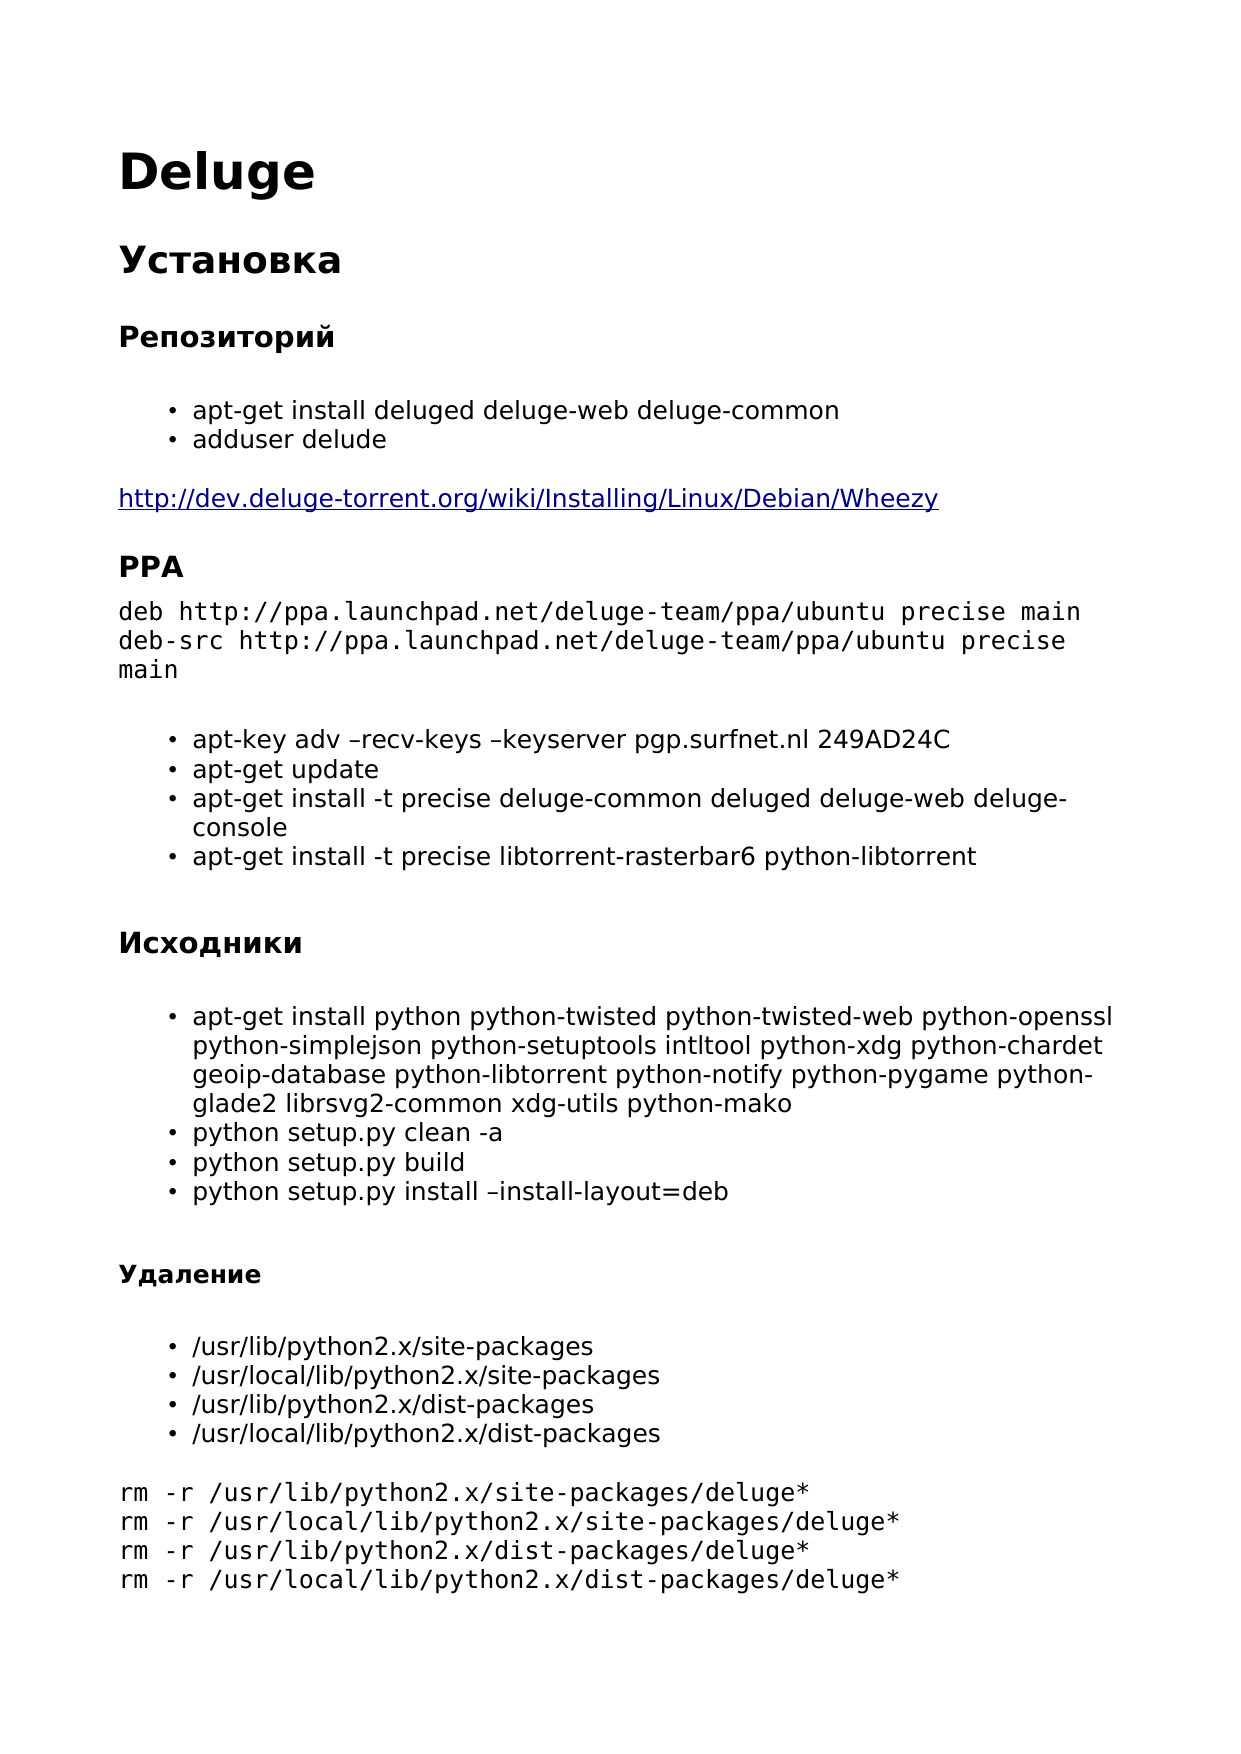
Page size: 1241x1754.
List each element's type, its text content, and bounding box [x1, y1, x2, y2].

subtitle Исходники [118, 926, 1122, 960]
subtitle Удаление [118, 1261, 1122, 1290]
list apt-key adv –recv-keys –keyserver pgp.surfnet.nl 249AD24C [177, 726, 1122, 755]
text deb http://ppa.launchpad.net/deluge-team/ppa/ubuntu precise main deb-src http://ppa.launchpad.net/deluge-team/ppa/ubuntu precise main [118, 597, 1122, 684]
text rm -r /usr/lib/python2.x/site-packages/deluge* rm -r /usr/local/lib/python2.x/site-packages/deluge* rm -r /usr/lib/python2.x/dist-packages/deluge* rm -r /usr/local/lib/python2.x/dist-packages/deluge* [118, 1478, 1122, 1594]
list python setup.py clean -a [177, 1118, 1122, 1148]
list apt-get install -t precise libtorrent-rasterbar6 python-libtorrent [177, 842, 1122, 871]
list python setup.py build [177, 1148, 1122, 1177]
list adduser delude [177, 425, 1122, 454]
list /usr/local/lib/python2.x/dist-packages [177, 1419, 1122, 1448]
list apt-get update [177, 755, 1122, 784]
subtitle PPA [118, 550, 1122, 584]
subtitle Репозиторий [118, 320, 1122, 354]
subtitle Deluge [118, 143, 1122, 201]
list /usr/lib/python2.x/site-packages [177, 1332, 1122, 1361]
list apt-get install -t precise deluge-common deluged deluge-web deluge-console [177, 784, 1122, 842]
list /usr/lib/python2.x/dist-packages [177, 1390, 1122, 1419]
list apt-get install deluged deluge-web deluge-common [177, 396, 1122, 425]
text http://dev.deluge-torrent.org/wiki/Installing/Linux/Debian/Wheezy [118, 484, 1122, 513]
list python setup.py install –install-layout=deb [177, 1177, 1122, 1206]
list apt-get install python python-twisted python-twisted-web python-openssl python-simplejson python-setuptools intltool python-xdg python-chardet geoip-database python-libtorrent python-notify python-pygame python-glade2 librsvg2-common xdg-utils python-mako [177, 1002, 1122, 1118]
list /usr/local/lib/python2.x/site-packages [177, 1361, 1122, 1390]
subtitle Установка [118, 239, 1122, 282]
